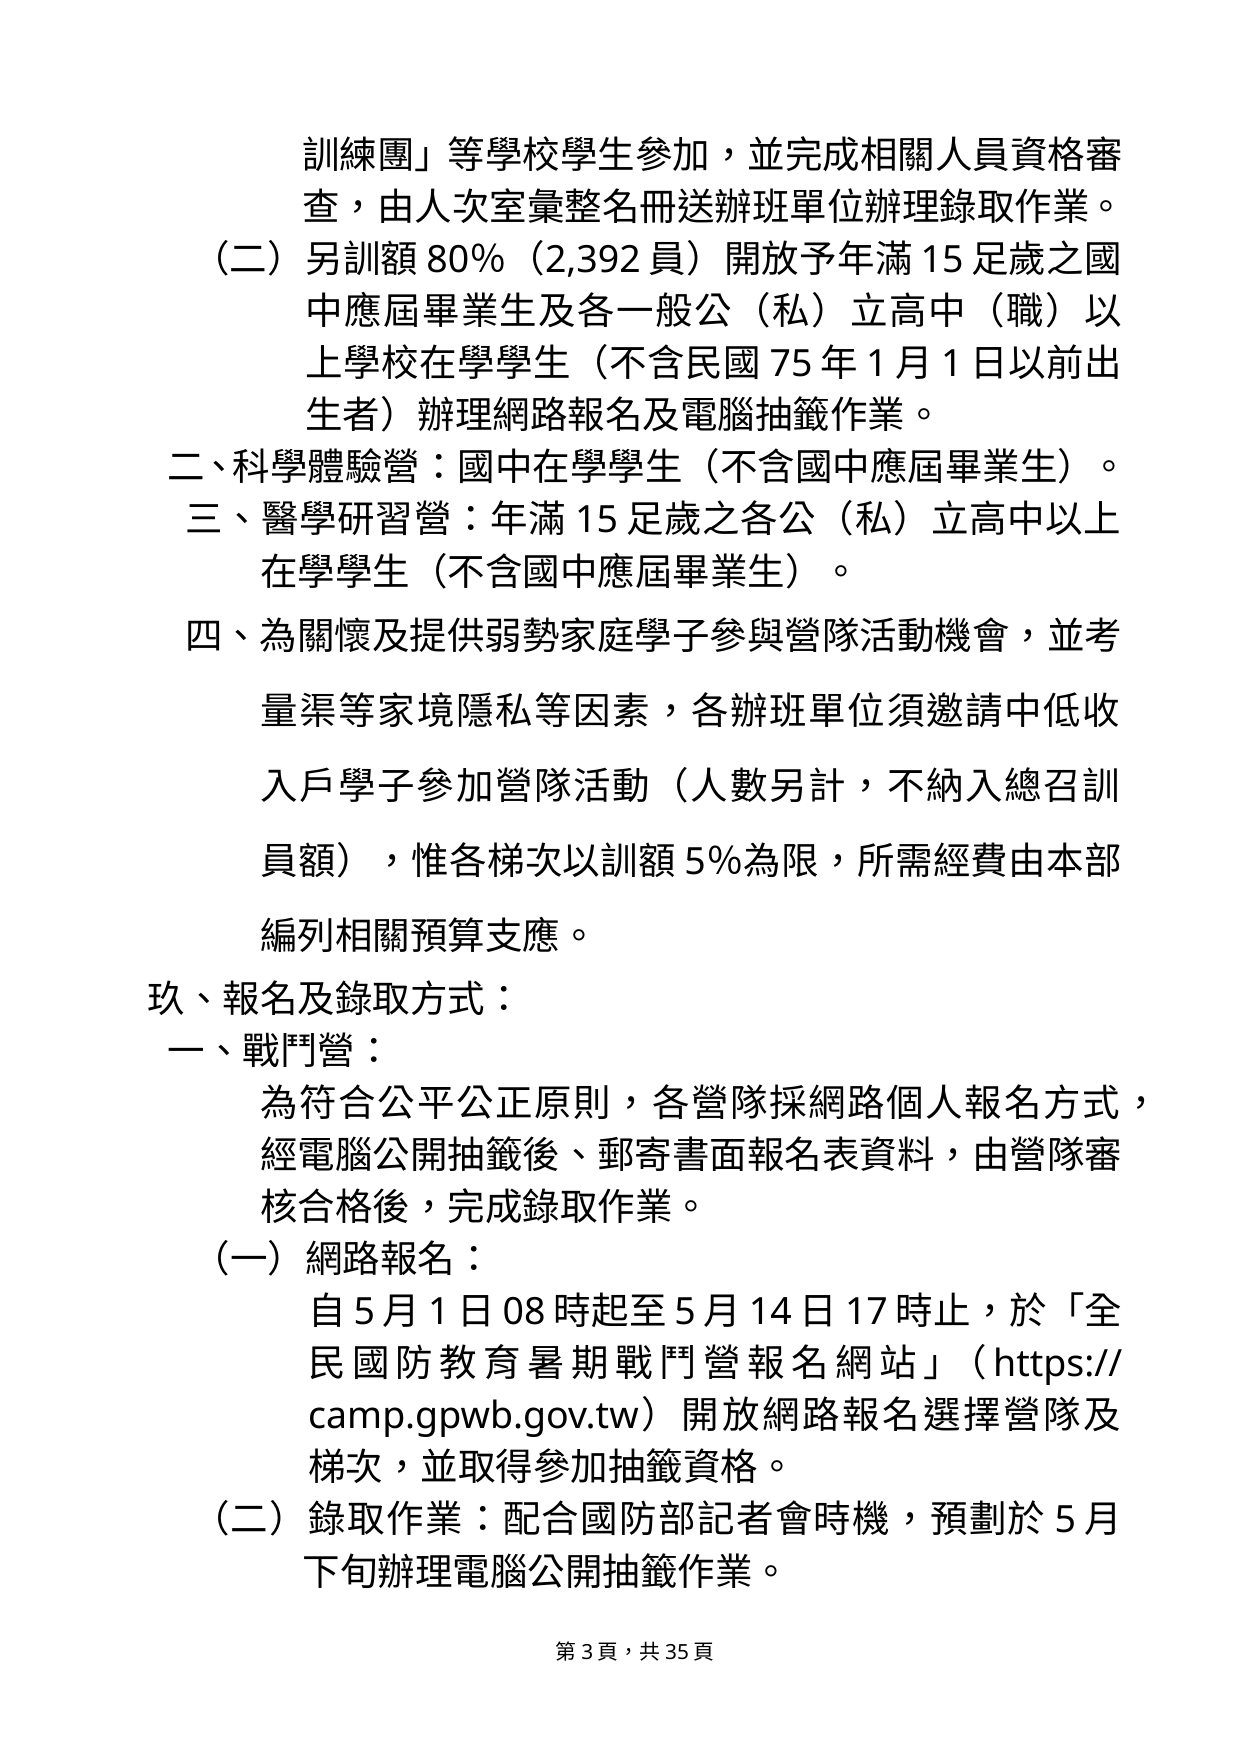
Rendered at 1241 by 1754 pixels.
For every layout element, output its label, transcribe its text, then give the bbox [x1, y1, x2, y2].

text （二）另訓額80％（2,392員）開放予年滿15足歲之國中應屆畢業生及各一般公（私）立高中（職）以上學校在學學生（不含民國75年1月1日以前出生者）辦理網路報名及電腦抽籤作業。 [192, 231, 1122, 439]
text （一）各營隊召訓人數20％（合計598員，如附表4）額度，由軍種司令部督導所屬地區人才招募中心，遴選與本部簽訂「國防培育專班」及「大學儲備軍官訓練團」等學校學生參加，並完成相關人員資格審查，由人次室彙整名冊送辦班單位辦理錄取作業。 [191, 127, 1122, 231]
text 四、為關懷及提供弱勢家庭學子參與營隊活動機會，並考量渠等家境隱私等因素，各辦班單位須邀請中低收入戶學子參加營隊活動（人數另計，不納入總召訓員額），惟各梯次以訓額5％為限，所需經費由本部編列相關預算支應。 [185, 595, 1122, 970]
text 三、醫學研習營：年滿15足歲之各公（私）立高中以上在學學生（不含國中應屆畢業生）。 [185, 491, 1122, 595]
text 二、科學體驗營：國中在學學生（不含國中應屆畢業生）。 [148, 439, 1122, 491]
text 玖、報名及錄取方式： [148, 970, 1122, 1022]
text 為符合公平公正原則，各營隊採網路個人報名方式，經電腦公開抽籤後、郵寄書面報名表資料，由營隊審核合格後，完成錄取作業。 [260, 1074, 1122, 1231]
text 自5月1日08時起至5月14日17時止，於「全民國防教育暑期戰鬥營報名網站」（https://camp.gpwb.gov.tw）開放網路報名選擇營隊及梯次，並取得參加抽籤資格。 [308, 1283, 1122, 1491]
text （二）錄取作業：配合國防部記者會時機，預劃於5月下旬辦理電腦公開抽籤作業。 [192, 1491, 1122, 1595]
text （一）網路報名： [192, 1231, 1122, 1283]
text 一、戰鬥營： [148, 1022, 1122, 1074]
